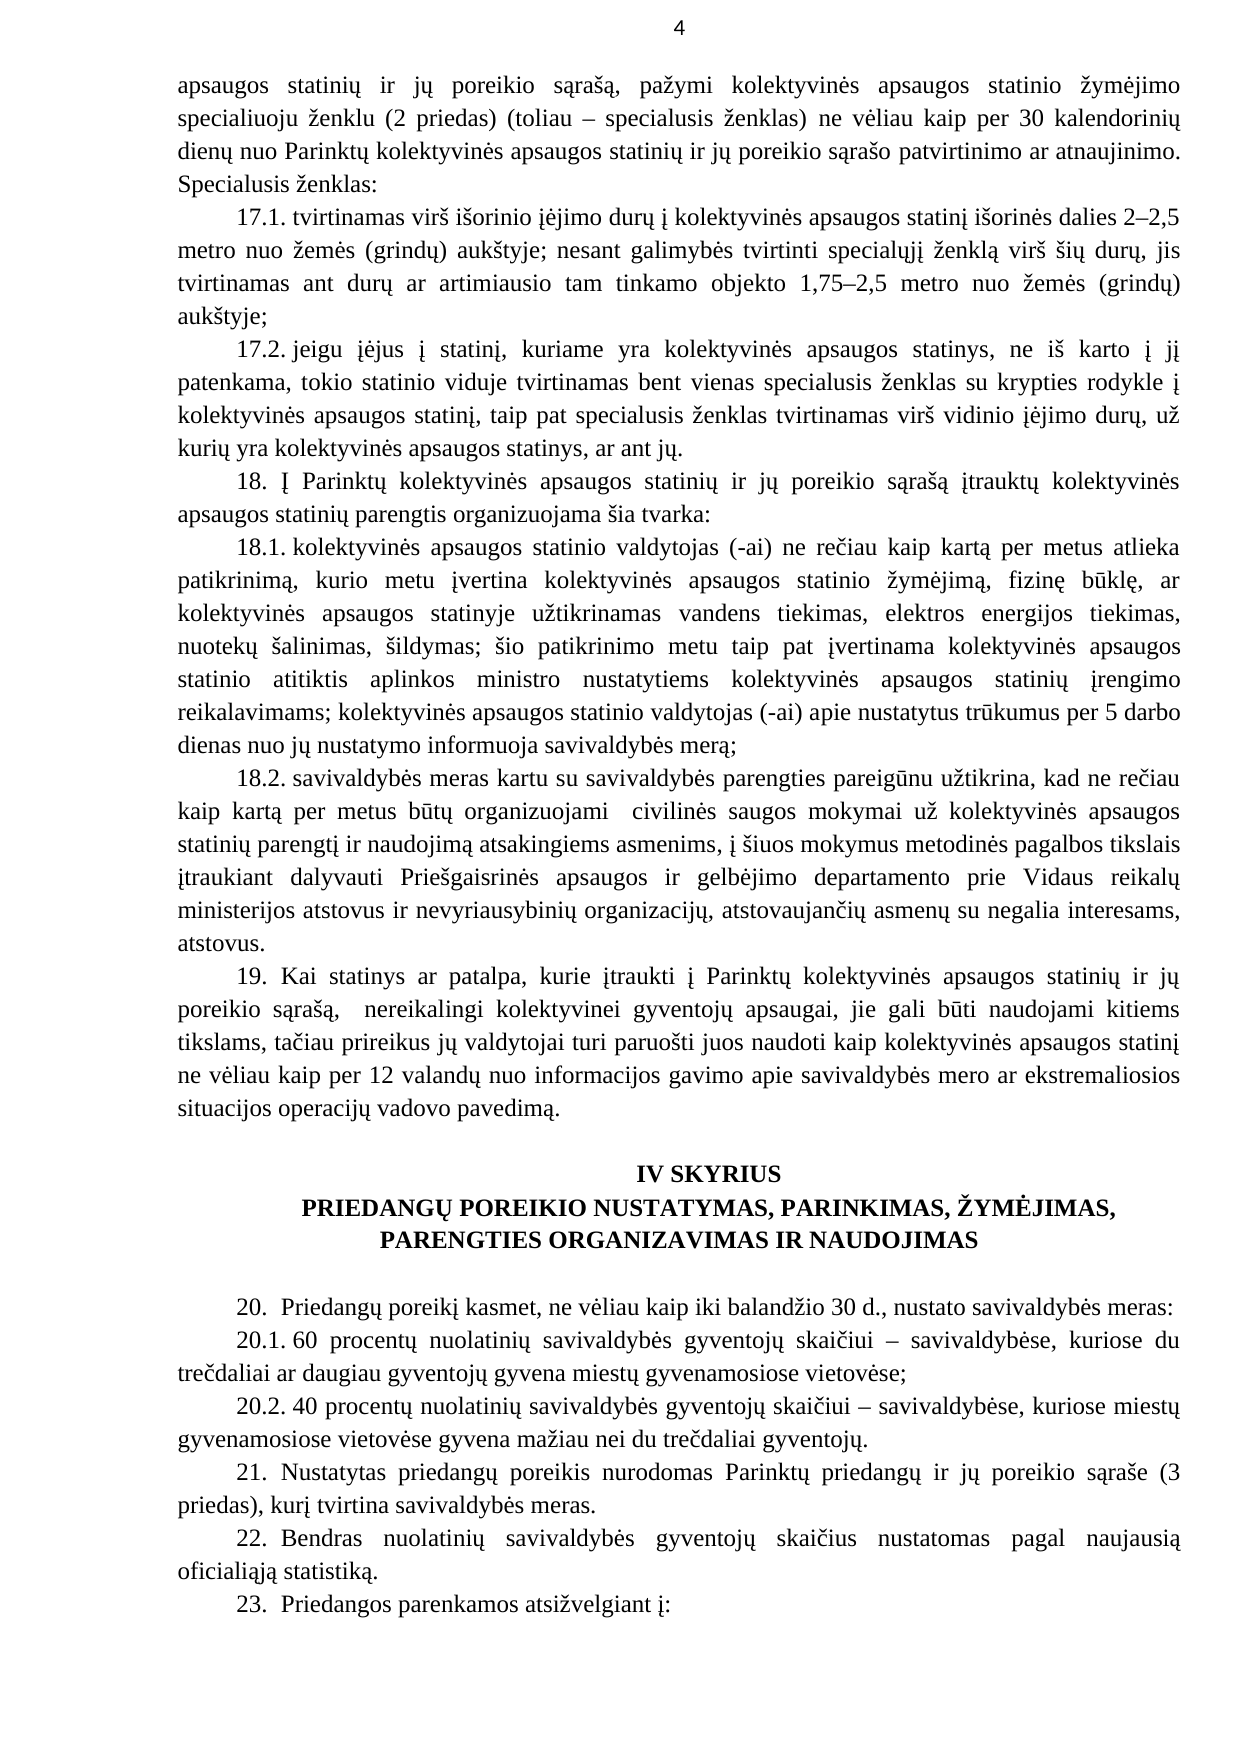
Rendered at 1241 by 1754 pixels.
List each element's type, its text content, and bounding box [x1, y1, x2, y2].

text 22. Bendras nuolatinių savivaldybės gyventojų skaičius nustatomas pagal naujausią oficialiąją statistiką. [177, 1523, 1181, 1584]
text 17.1. tvirtinamas virš išorinio įėjimo durų į kolektyvinės apsaugos statinį išorinės dalies 2–2,5 metro nuo žemės (grindų) aukštyje; nesant galimybės tvirtinti specialųjį ženklą virš šių durų, jis tvirtinamas ant durų ar artimiausio tam tinkamo objekto 1,75–2,5 metro nuo žemės (grindų) aukštyje; [177, 202, 1181, 330]
text apsaugos statinių ir jų poreikio sąrašą, pažymi kolektyvinės apsaugos statinio žymėjimo specialiuoju ženklu (2 priedas) (toliau – specialusis ženklas) ne vėliau kaip per 30 kalendorinių dienų nuo Parinktų kolektyvinės apsaugos statinių ir jų poreikio sąrašo patvirtinimo ar atnaujinimo. Specialusis ženklas: [177, 70, 1181, 198]
text 19. Kai statinys ar patalpa, kurie įtraukti į Parinktų kolektyvinės apsaugos statinių ir jų poreikio sąrašą, nereikalingi kolektyvinei gyventojų apsaugai, jie gali būti naudojami kitiems tikslams, tačiau prireikus jų valdytojai turi paruošti juos naudoti kaip kolektyvinės apsaugos statinį ne vėliau kaip per 12 valandų nuo informacijos gavimo apie savivaldybės mero ar ekstremaliosios situacijos operacijų vadovo pavedimą. [177, 961, 1181, 1122]
text 18.1. kolektyvinės apsaugos statinio valdytojas (-ai) ne rečiau kaip kartą per metus atlieka patikrinimą, kurio metu įvertina kolektyvinės apsaugos statinio žymėjimą, fizinę būklę, ar kolektyvinės apsaugos statinyje užtikrinamas vandens tiekimas, elektros energijos tiekimas, nuotekų šalinimas, šildymas; šio patikrinimo metu taip pat įvertinama kolektyvinės apsaugos statinio atitiktis aplinkos ministro nustatytiems kolektyvinės apsaugos statinių įrengimo reikalavimams; kolektyvinės apsaugos statinio valdytojas (-ai) apie nustatytus trūkumus per 5 darbo dienas nuo jų nustatymo informuoja savivaldybės merą; [177, 532, 1181, 759]
text 20.2. 40 procentų nuolatinių savivaldybės gyventojų skaičiui – savivaldybėse, kuriose miestų gyvenamosiose vietovėse gyvena mažiau nei du trečdaliai gyventojų. [177, 1391, 1181, 1452]
text 17.2. jeigu įėjus į statinį, kuriame yra kolektyvinės apsaugos statinys, ne iš karto į jį patenkama, tokio statinio viduje tvirtinamas bent vienas specialusis ženklas su krypties rodykle į kolektyvinės apsaugos statinį, taip pat specialusis ženklas tvirtinamas virš vidinio įėjimo durų, už kurių yra kolektyvinės apsaugos statinys, ar ant jų. [177, 334, 1181, 462]
text 20. Priedangų poreikį kasmet, ne vėliau kaip iki balandžio 30 d., nustato savivaldybės meras: [177, 1292, 1181, 1320]
text 21. Nustatytas priedangų poreikis nurodomas Parinktų priedangų ir jų poreikio sąraše (3 priedas), kurį tvirtina savivaldybės meras. [177, 1457, 1181, 1518]
text 23. Priedangos parenkamos atsižvelgiant į: [177, 1589, 1181, 1618]
text 18. Į Parinktų kolektyvinės apsaugos statinių ir jų poreikio sąrašą įtrauktų kolektyvinės apsaugos statinių parengtis organizuojama šia tvarka: [177, 466, 1181, 528]
text 20.1. 60 procentų nuolatinių savivaldybės gyventojų skaičiui – savivaldybėse, kuriose du trečdaliai ar daugiau gyventojų gyvena miestų gyvenamosiose vietovėse; [177, 1325, 1181, 1386]
text 18.2. savivaldybės meras kartu su savivaldybės parengties pareigūnu užtikrina, kad ne rečiau kaip kartą per metus būtų organizuojami civilinės saugos mokymai už kolektyvinės apsaugos statinių parengtį ir naudojimą atsakingiems asmenims, į šiuos mokymus metodinės pagalbos tikslais įtraukiant dalyvauti Priešgaisrinės apsaugos ir gelbėjimo departamento prie Vidaus reikalų ministerijos atstovus ir nevyriausybinių organizacijų, atstovaujančių asmenų su negalia interesams, atstovus. [177, 763, 1181, 957]
text IV SKYRIUS [177, 1159, 1181, 1188]
text PRIEDANGŲ POREIKIO NUSTATYMAS, PARINKIMAS, ŽYMĖJIMAS, PARENGTIES ORGANIZAVIMAS IR NAUDOJIMAS [177, 1193, 1181, 1254]
